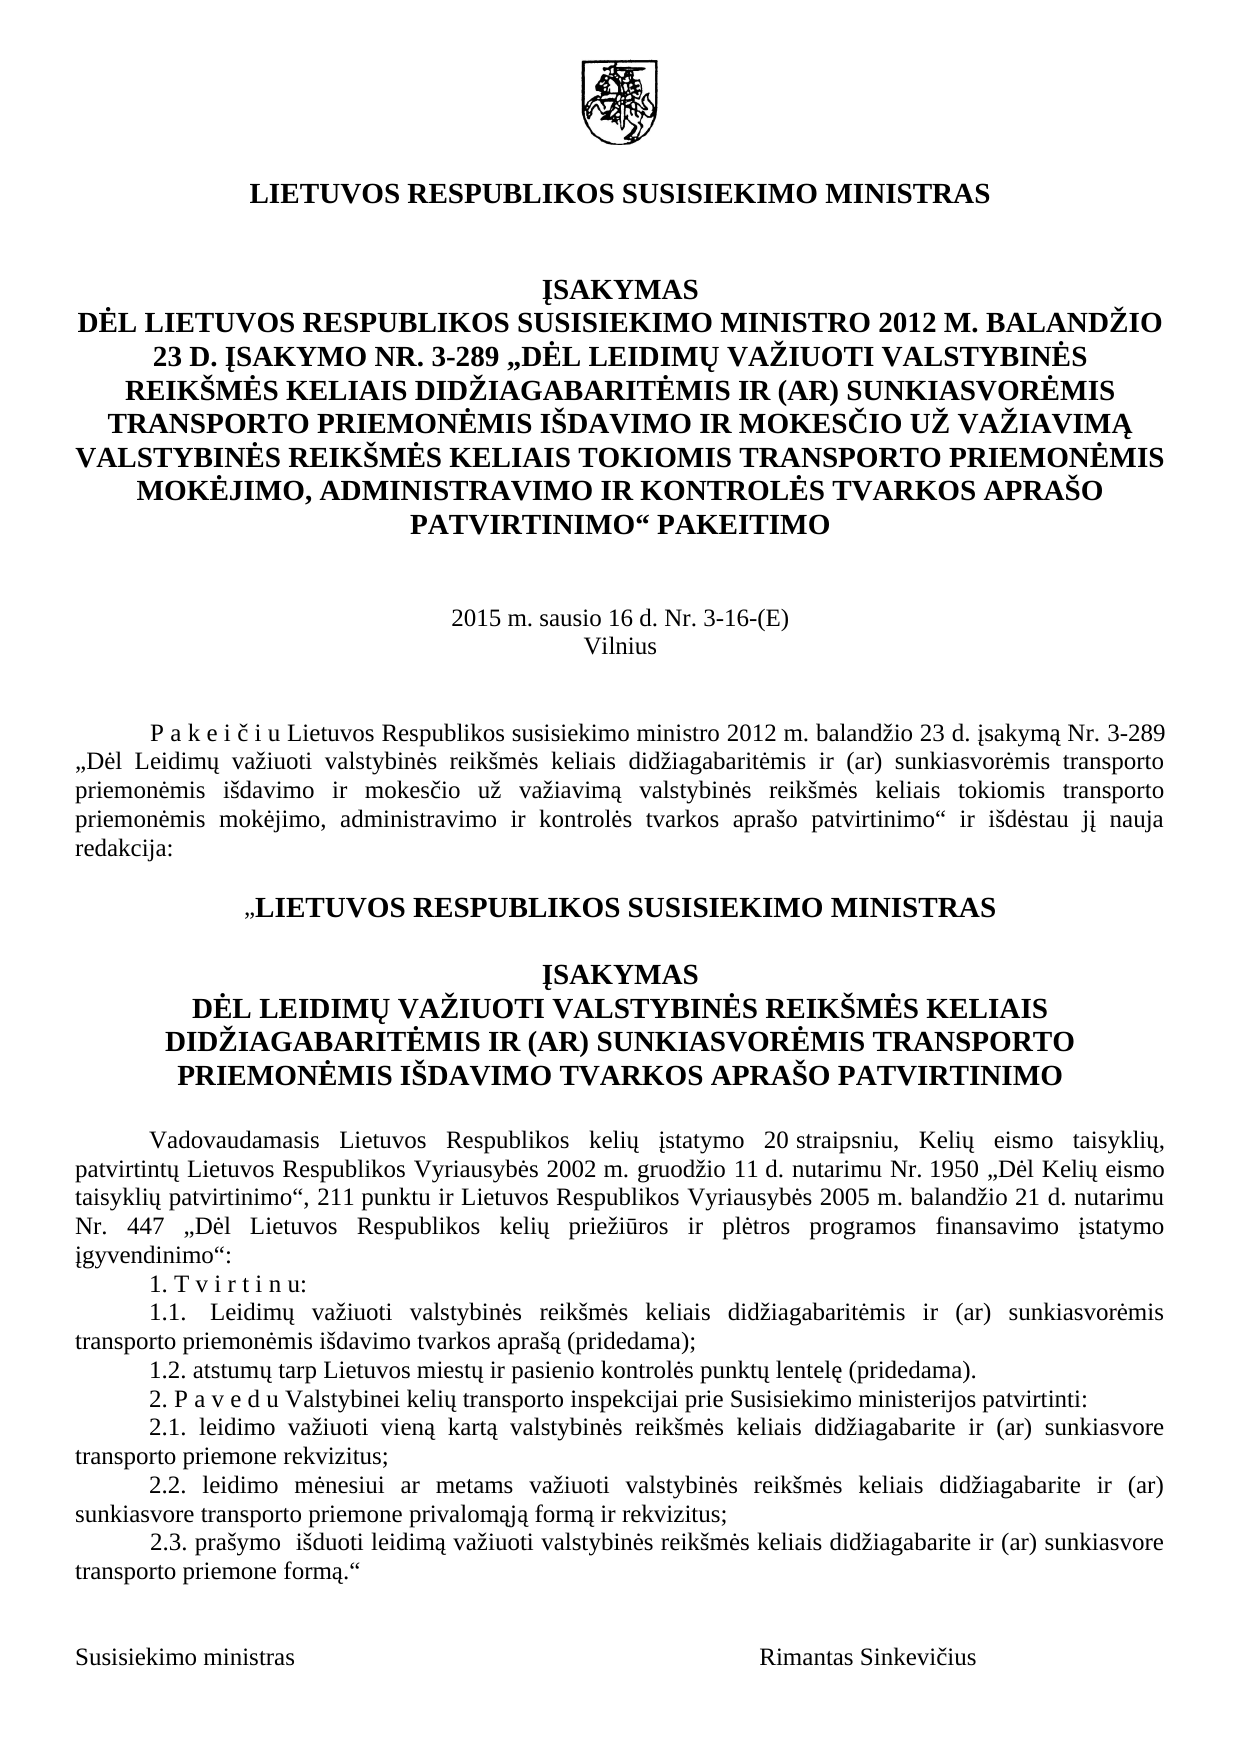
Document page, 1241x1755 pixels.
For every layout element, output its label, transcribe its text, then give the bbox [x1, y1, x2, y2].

text 1. T v i r t i n u: [75, 1269, 1165, 1297]
text DĖL LEIDIMŲ VAŽIUOTI VALSTYBINĖS REIKŠMĖS KELIAIS DIDŽIAGABARITĖMIS IR (AR) SUNKIASVORĖMIS TRANSPORTO PRIEMONĖMIS IŠDAVIMO TVARKOS APRAŠO PATVIRTINIMO [75, 991, 1165, 1091]
text P a k e i č i u Lietuvos Respublikos susisiekimo ministro 2012 m. balandžio 23 d. įsakymą Nr. 3-289 „Dėl Leidimų važiuoti valstybinės reikšmės keliais didžiagabaritėmis ir (ar) sunkiasvorėmis transporto priemonėmis išdavimo ir mokesčio už važiavimą valstybinės reikšmės keliais tokiomis transporto priemonėmis mokėjimo, administravimo ir kontrolės tvarkos aprašo patvirtinimo“ ir išdėstau jį nauja redakcija: [75, 718, 1165, 861]
text Vilnius [75, 631, 1165, 660]
text LIETUVOS RESPUBLIKOS SUSISIEKIMO MINISTRAS [75, 176, 1165, 210]
text 2. P a v e d u Valstybinei kelių transporto inspekcijai prie Susisiekimo ministerijos patvirtinti: [75, 1384, 1165, 1412]
text 2015 m. sausio 16 d. Nr. 3-16-(E) [75, 603, 1165, 631]
text ĮSAKYMAS [75, 957, 1165, 991]
text 2.1. leidimo važiuoti vieną kartą valstybinės reikšmės keliais didžiagabarite ir (ar) sunkiasvore transporto priemone rekvizitus; [75, 1412, 1165, 1470]
text „LIETUVOS RESPUBLIKOS SUSISIEKIMO MINISTRAS [75, 890, 1165, 924]
text 2.3. prašymo išduoti leidimą važiuoti valstybinės reikšmės keliais didžiagabarite ir (ar) sunkiasvore transporto priemone formą.“ [75, 1527, 1165, 1585]
text 1.2. atstumų tarp Lietuvos miestų ir pasienio kontrolės punktų lentelę (pridedama). [75, 1355, 1165, 1384]
text Susisiekimo ministras Rimantas Sinkevičius [75, 1642, 1165, 1671]
text Vadovaudamasis Lietuvos Respublikos kelių įstatymo 20 straipsniu, Kelių eismo taisyklių, patvirtintų Lietuvos Respublikos Vyriausybės 2002 m. gruodžio 11 d. nutarimu Nr. 1950 „Dėl Kelių eismo taisyklių patvirtinimo“, 211 punktu ir Lietuvos Respublikos Vyriausybės 2005 m. balandžio 21 d. nutarimu Nr. 447 „Dėl Lietuvos Respublikos kelių priežiūros ir plėtros programos finansavimo įstatymo įgyvendinimo“: [75, 1125, 1165, 1269]
text 2.2. leidimo mėnesiui ar metams važiuoti valstybinės reikšmės keliais didžiagabarite ir (ar) sunkiasvore transporto priemone privalomąją formą ir rekvizitus; [75, 1470, 1165, 1527]
text ĮSAKYMAS [75, 272, 1165, 306]
text DĖL LIETUVOS RESPUBLIKOS SUSISIEKIMO MINISTRO 2012 M. BALANDŽIO 23 D. ĮSAKYMO NR. 3-289 „DĖL LEIDIMŲ VAŽIUOTI VALSTYBINĖS REIKŠMĖS KELIAIS DIDŽIAGABARITĖMIS IR (AR) SUNKIASVORĖMIS TRANSPORTO PRIEMONĖMIS IŠDAVIMO IR MOKESČIO UŽ VAŽIAVIMĄ VALSTYBINĖS REIKŠMĖS KELIAIS TOKIOMIS TRANSPORTO PRIEMONĖMIS MOKĖJIMO, ADMINISTRAVIMO IR KONTROLĖS TVARKOS APRAŠO PATVIRTINIMO“ PAKEITIMO [75, 306, 1165, 540]
text 1.1. Leidimų važiuoti valstybinės reikšmės keliais didžiagabaritėmis ir (ar) sunkiasvorėmis transporto priemonėmis išdavimo tvarkos aprašą (pridedama); [75, 1297, 1165, 1355]
